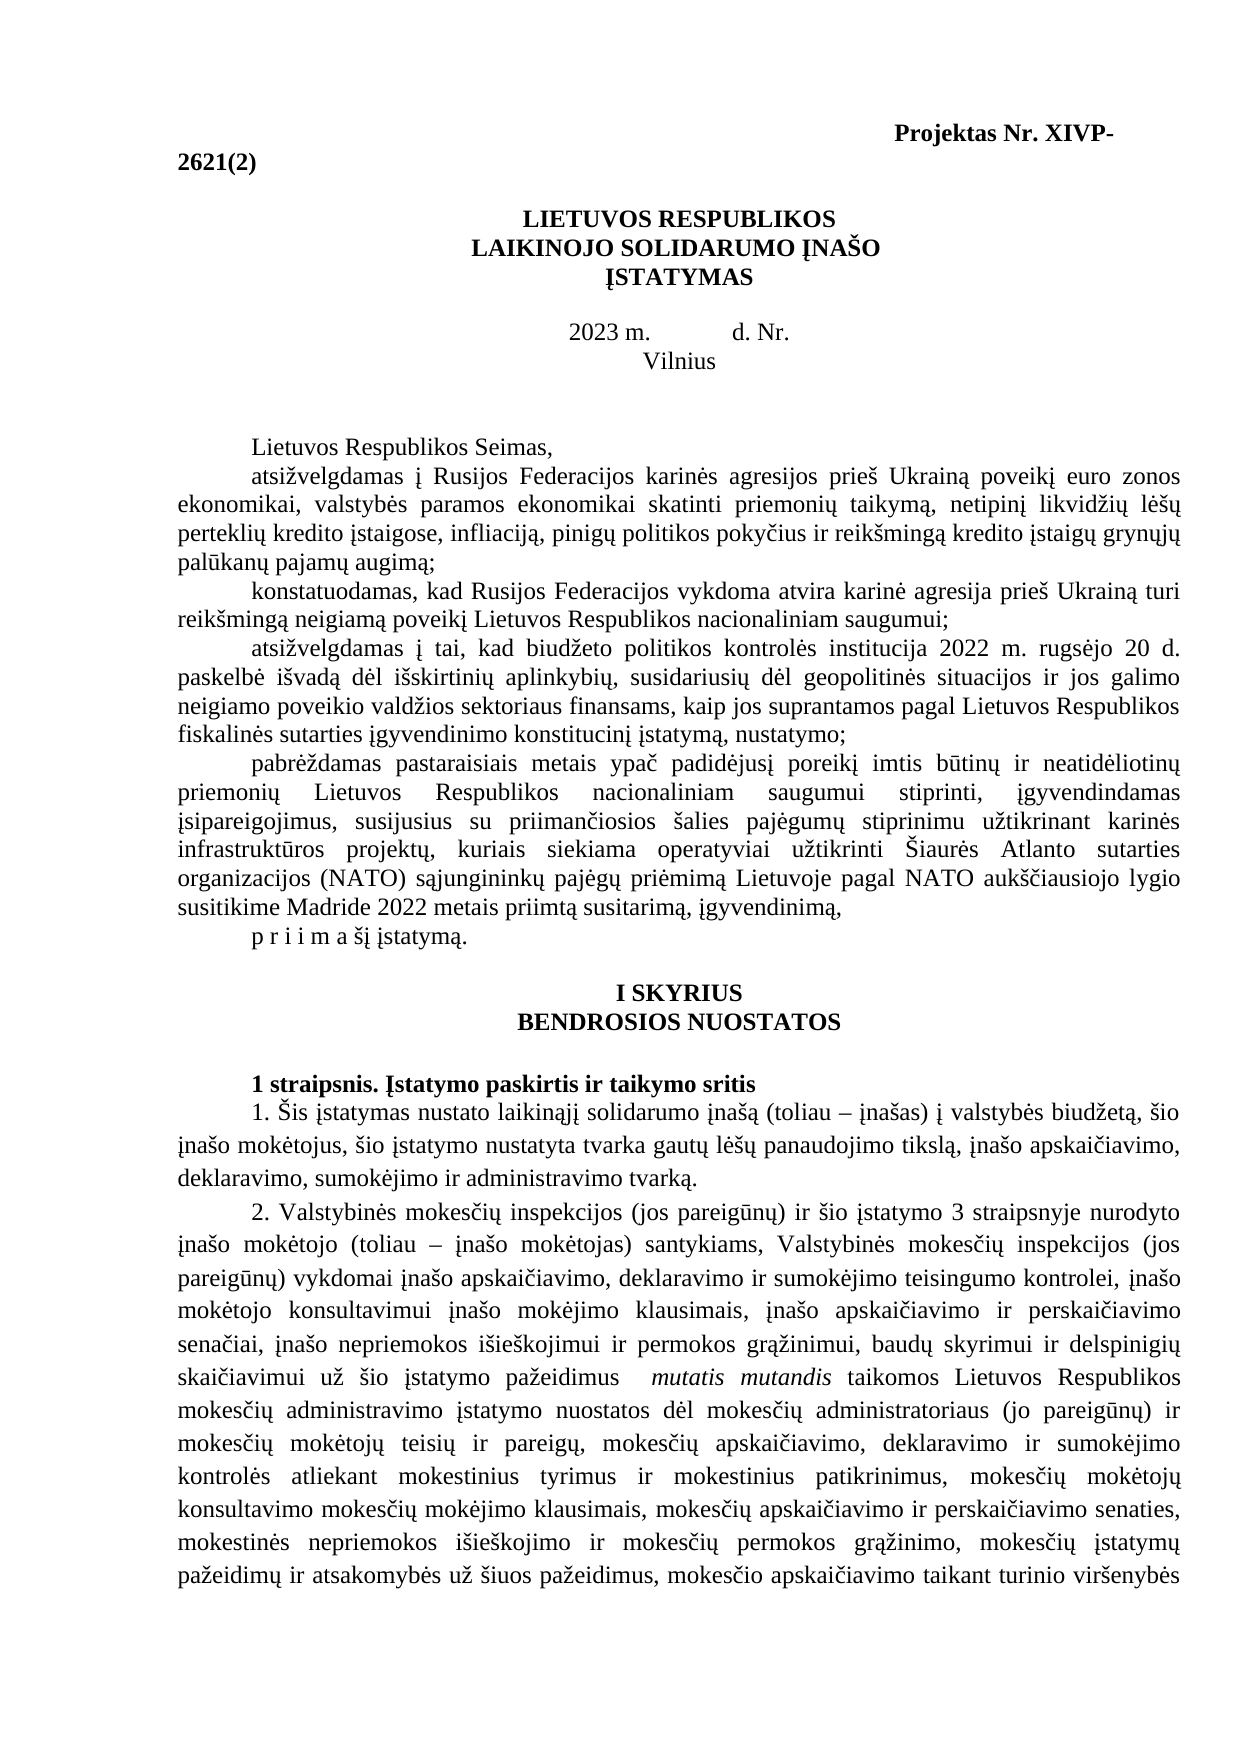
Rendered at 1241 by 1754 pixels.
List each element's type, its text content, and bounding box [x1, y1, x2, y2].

text priima šį įstatymą. [177, 921, 1181, 949]
text atsižvelgdamas į tai, kad biudžeto politikos kontrolės institucija 2022 m. rugsėjo 20 d. paskelbė išvadą dėl išskirtinių aplinkybių, susidariusių dėl geopolitinės situacijos ir jos galimo neigiamo poveikio valdžios sektoriaus finansams, kaip jos suprantamos pagal Lietuvos Respublikos fiskalinės sutarties įgyvendinimo konstitucinį įstatymą, nustatymo; [177, 633, 1181, 748]
text Projektas Nr. XIVP-2621(2) [177, 118, 1181, 176]
text 1 straipsnis. Įstatymo paskirtis ir taikymo sritis [227, 1069, 1181, 1097]
text BENDROSIOS NUOSTATOS [177, 1007, 1181, 1036]
text 2. Valstybinės mokesčių inspekcijos (jos pareigūnų) ir šio įstatymo 3 straipsnyje nurodyto įnašo mokėtojo (toliau – įnašo mokėtojas) santykiams, Valstybinės mokesčių inspekcijos (jos pareigūnų) vykdomai įnašo apskaičiavimo, deklaravimo ir sumokėjimo teisingumo kontrolei, įnašo mokėtojo konsultavimui įnašo mokėjimo klausimais, įnašo apskaičiavimo ir perskaičiavimo senačiai, įnašo nepriemokos išieškojimui ir permokos grąžinimui, baudų skyrimui ir delspinigių skaičiavimui už šio įstatymo pažeidimus mutatis mutandis taikomos Lietuvos Respublikos mokesčių administravimo įstatymo nuostatos dėl mokesčių administratoriaus (jo pareigūnų) ir mokesčių mokėtojų teisių ir pareigų, mokesčių apskaičiavimo, deklaravimo ir sumokėjimo kontrolės atliekant mokestinius tyrimus ir mokestinius patikrinimus, mokesčių mokėtojų konsultavimo mokesčių mokėjimo klausimais, mokesčių apskaičiavimo ir perskaičiavimo senaties, mokestinės nepriemokos išieškojimo ir mokesčių permokos grąžinimo, mokesčių įstatymų pažeidimų ir atsakomybės už šiuos pažeidimus, mokesčio apskaičiavimo taikant turinio viršenybės [177, 1197, 1181, 1588]
text 1. Šis įstatymas nustato laikinąjį solidarumo įnašą (toliau – įnašas) į valstybės biudžetą, šio įnašo mokėtojus, šio įstatymo nustatyta tvarka gautų lėšų panaudojimo tikslą, įnašo apskaičiavimo, deklaravimo, sumokėjimo ir administravimo tvarką. [177, 1097, 1181, 1192]
text atsižvelgdamas į Rusijos Federacijos karinės agresijos prieš Ukrainą poveikį euro zonos ekonomikai, valstybės paramos ekonomikai skatinti priemonių taikymą, netipinį likvidžių lėšų perteklių kredito įstaigose, infliaciją, pinigų politikos pokyčius ir reikšmingą kredito įstaigų grynųjų palūkanų pajamų augimą; [177, 461, 1181, 576]
text konstatuodamas, kad Rusijos Federacijos vykdoma atvira karinė agresija prieš Ukrainą turi reikšmingą neigiamą poveikį Lietuvos Respublikos nacionaliniam saugumui; [177, 576, 1181, 633]
text pabrėždamas pastaraisiais metais ypač padidėjusį poreikį imtis būtinų ir neatidėliotinų priemonių Lietuvos Respublikos nacionaliniam saugumui stiprinti, įgyvendindamas įsipareigojimus, susijusius su priimančiosios šalies pajėgumų stiprinimu užtikrinant karinės infrastruktūros projektų, kuriais siekiama operatyviai užtikrinti Šiaurės Atlanto sutarties organizacijos (NATO) sąjungininkų pajėgų priėmimą Lietuvoje pagal NATO aukščiausiojo lygio susitikime Madride 2022 metais priimtą susitarimą, įgyvendinimą, [177, 748, 1181, 921]
text I SKYRIUS [177, 978, 1181, 1007]
text LIETUVOS RESPUBLIKOS [177, 204, 1181, 233]
text LAIKINOJO SOLIDARUMO ĮNAŠO [177, 233, 1181, 262]
text ĮSTATYMAS [177, 262, 1181, 291]
text Vilnius [177, 346, 1181, 374]
text 2023 m. d. Nr. [177, 317, 1181, 346]
text Lietuvos Respublikos Seimas, [177, 432, 1181, 461]
